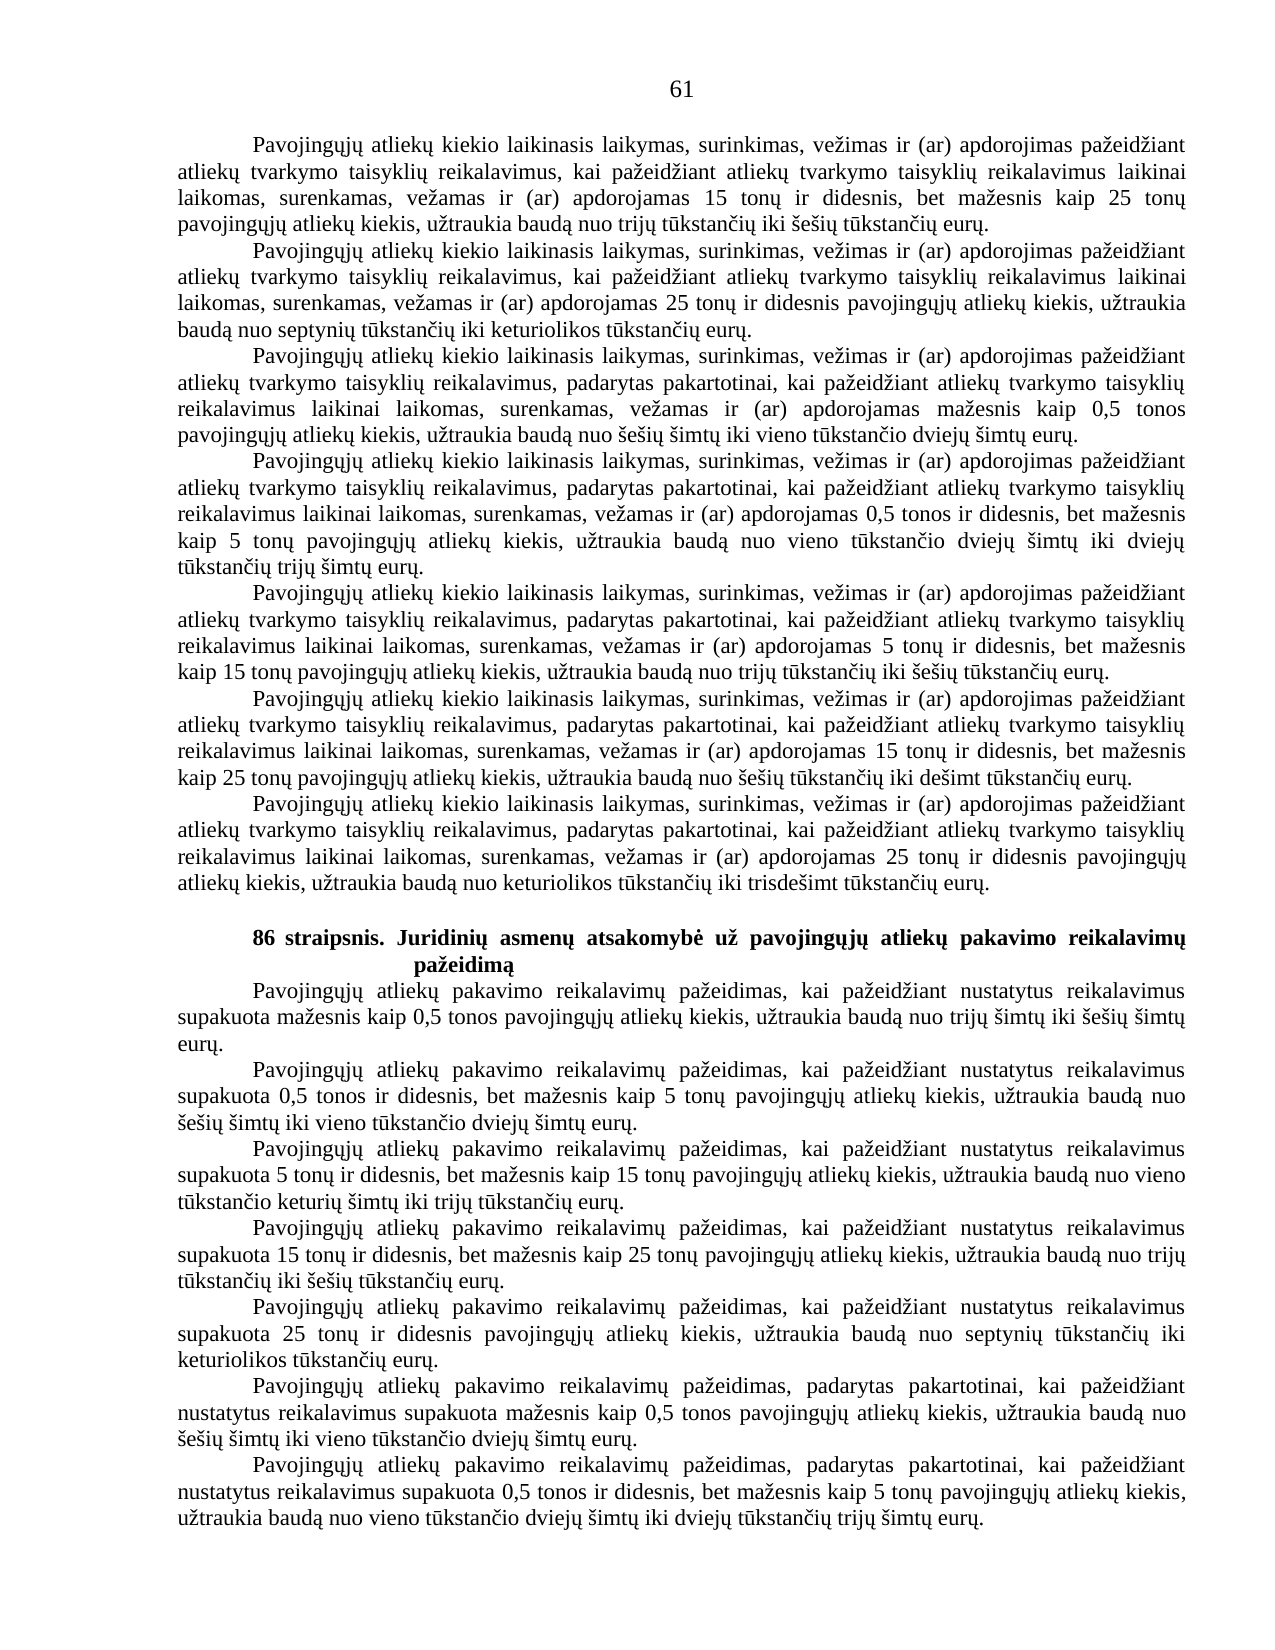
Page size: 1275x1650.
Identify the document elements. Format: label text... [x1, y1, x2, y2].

text Pavojingųjų atliekų kiekio laikinasis laikymas, surinkimas, vežimas ir (ar) apdorojimas pažeidžiant atliekų tvarkymo taisyklių reikalavimus, padarytas pakartotinai, kai pažeidžiant atliekų tvarkymo taisyklių reikalavimus laikinai laikomas, surenkamas, vežamas ir (ar) apdorojamas 0,5 tonos ir didesnis, bet mažesnis kaip 5 tonų pavojingųjų atliekų kiekis, užtraukia baudą nuo vieno tūkstančio dviejų šimtų iki dviejų tūkstančių trijų šimtų eurų. [177, 448, 1186, 579]
text Pavojingųjų atliekų kiekio laikinasis laikymas, surinkimas, vežimas ir (ar) apdorojimas pažeidžiant atliekų tvarkymo taisyklių reikalavimus, kai pažeidžiant atliekų tvarkymo taisyklių reikalavimus laikinai laikomas, surenkamas, vežamas ir (ar) apdorojamas 15 tonų ir didesnis, bet mažesnis kaip 25 tonų pavojingųjų atliekų kiekis, užtraukia baudą nuo trijų tūkstančių iki šešių tūkstančių eurų. [177, 131, 1186, 237]
text Pavojingųjų atliekų kiekio laikinasis laikymas, surinkimas, vežimas ir (ar) apdorojimas pažeidžiant atliekų tvarkymo taisyklių reikalavimus, padarytas pakartotinai, kai pažeidžiant atliekų tvarkymo taisyklių reikalavimus laikinai laikomas, surenkamas, vežamas ir (ar) apdorojamas 5 tonų ir didesnis, bet mažesnis kaip 15 tonų pavojingųjų atliekų kiekis, užtraukia baudą nuo trijų tūkstančių iki šešių tūkstančių eurų. [177, 579, 1186, 685]
text Pavojingųjų atliekų kiekio laikinasis laikymas, surinkimas, vežimas ir (ar) apdorojimas pažeidžiant atliekų tvarkymo taisyklių reikalavimus, padarytas pakartotinai, kai pažeidžiant atliekų tvarkymo taisyklių reikalavimus laikinai laikomas, surenkamas, vežamas ir (ar) apdorojamas mažesnis kaip 0,5 tonos pavojingųjų atliekų kiekis, užtraukia baudą nuo šešių šimtų iki vieno tūkstančio dviejų šimtų eurų. [177, 342, 1186, 448]
text Pavojingųjų atliekų kiekio laikinasis laikymas, surinkimas, vežimas ir (ar) apdorojimas pažeidžiant atliekų tvarkymo taisyklių reikalavimus, kai pažeidžiant atliekų tvarkymo taisyklių reikalavimus laikinai laikomas, surenkamas, vežamas ir (ar) apdorojamas 25 tonų ir didesnis pavojingųjų atliekų kiekis, užtraukia baudą nuo septynių tūkstančių iki keturiolikos tūkstančių eurų. [177, 237, 1186, 342]
text Pavojingųjų atliekų kiekio laikinasis laikymas, surinkimas, vežimas ir (ar) apdorojimas pažeidžiant atliekų tvarkymo taisyklių reikalavimus, padarytas pakartotinai, kai pažeidžiant atliekų tvarkymo taisyklių reikalavimus laikinai laikomas, surenkamas, vežamas ir (ar) apdorojamas 25 tonų ir didesnis pavojingųjų atliekų kiekis, užtraukia baudą nuo keturiolikos tūkstančių iki trisdešimt tūkstančių eurų. [177, 790, 1186, 896]
text Pavojingųjų atliekų pakavimo reikalavimų pažeidimas, kai pažeidžiant nustatytus reikalavimus supakuota 5 tonų ir didesnis, bet mažesnis kaip 15 tonų pavojingųjų atliekų kiekis, užtraukia baudą nuo vieno tūkstančio keturių šimtų iki trijų tūkstančių eurų. [177, 1135, 1186, 1214]
text Pavojingųjų atliekų pakavimo reikalavimų pažeidimas, padarytas pakartotinai, kai pažeidžiant nustatytus reikalavimus supakuota mažesnis kaip 0,5 tonos pavojingųjų atliekų kiekis, užtraukia baudą nuo šešių šimtų iki vieno tūkstančio dviejų šimtų eurų. [177, 1372, 1186, 1451]
text Pavojingųjų atliekų pakavimo reikalavimų pažeidimas, kai pažeidžiant nustatytus reikalavimus supakuota 0,5 tonos ir didesnis, bet mažesnis kaip 5 tonų pavojingųjų atliekų kiekis, užtraukia baudą nuo šešių šimtų iki vieno tūkstančio dviejų šimtų eurų. [177, 1056, 1186, 1135]
text Pavojingųjų atliekų pakavimo reikalavimų pažeidimas, kai pažeidžiant nustatytus reikalavimus supakuota mažesnis kaip 0,5 tonos pavojingųjų atliekų kiekis, užtraukia baudą nuo trijų šimtų iki šešių šimtų eurų. [177, 977, 1186, 1056]
text Pavojingųjų atliekų kiekio laikinasis laikymas, surinkimas, vežimas ir (ar) apdorojimas pažeidžiant atliekų tvarkymo taisyklių reikalavimus, padarytas pakartotinai, kai pažeidžiant atliekų tvarkymo taisyklių reikalavimus laikinai laikomas, surenkamas, vežamas ir (ar) apdorojamas 15 tonų ir didesnis, bet mažesnis kaip 25 tonų pavojingųjų atliekų kiekis, užtraukia baudą nuo šešių tūkstančių iki dešimt tūkstančių eurų. [177, 685, 1186, 790]
text 86 straipsnis. Juridinių asmenų atsakomybė už pavojingųjų atliekų pakavimo reikalavimų pažeidimą [252, 924, 1186, 977]
text Pavojingųjų atliekų pakavimo reikalavimų pažeidimas, kai pažeidžiant nustatytus reikalavimus supakuota 15 tonų ir didesnis, bet mažesnis kaip 25 tonų pavojingųjų atliekų kiekis, užtraukia baudą nuo trijų tūkstančių iki šešių tūkstančių eurų. [177, 1214, 1186, 1293]
text Pavojingųjų atliekų pakavimo reikalavimų pažeidimas, padarytas pakartotinai, kai pažeidžiant nustatytus reikalavimus supakuota 0,5 tonos ir didesnis, bet mažesnis kaip 5 tonų pavojingųjų atliekų kiekis, užtraukia baudą nuo vieno tūkstančio dviejų šimtų iki dviejų tūkstančių trijų šimtų eurų. [177, 1451, 1186, 1531]
text Pavojingųjų atliekų pakavimo reikalavimų pažeidimas, kai pažeidžiant nustatytus reikalavimus supakuota 25 tonų ir didesnis pavojingųjų atliekų kiekis, užtraukia baudą nuo septynių tūkstančių iki keturiolikos tūkstančių eurų. [177, 1293, 1186, 1372]
